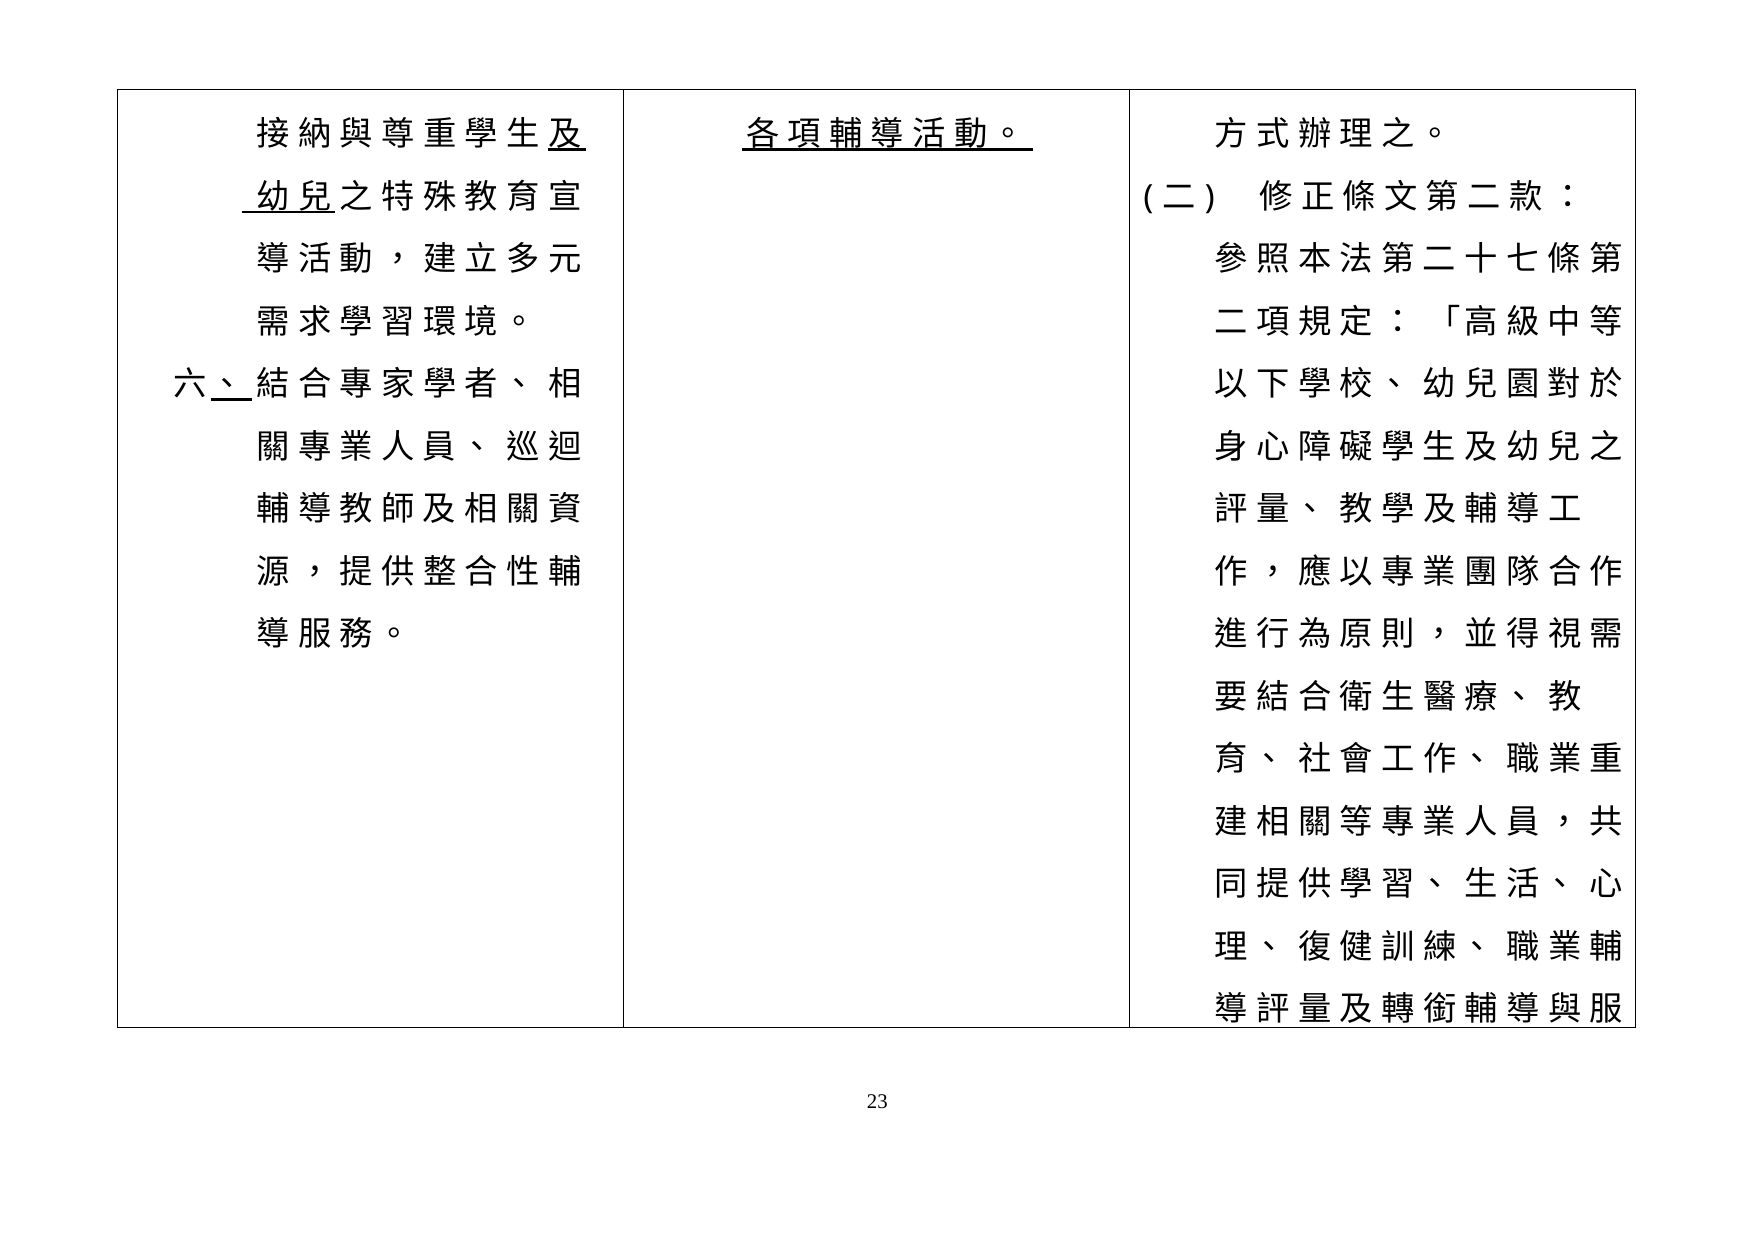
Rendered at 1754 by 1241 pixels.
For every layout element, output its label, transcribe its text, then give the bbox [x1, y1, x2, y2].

table_cell 方式辦理之。 (二) 修正條文第二款：參照本法第二十七條第二項規定：「高級中等以下學校、幼兒園對於身心障礙學生及幼兒之評量、教學及輔導工作，應以專業團隊合作進行為原則，並得視需要結合衛生醫療、教育、社會工作、職業重建相關等專業人員，共同提供學習、生活、心理、復健訓練、職業輔導評量及轉銜輔導與服 [1130, 90, 1635, 1027]
table_cell 接納與尊重學生及幼兒之特殊教育宣導活動，建立多元需求學習環境。 六、結合專家學者、相關專業人員、巡迴輔導教師及相關資源，提供整合性輔導服務。 [118, 90, 623, 1027]
table_cell 各項輔導活動。 [624, 90, 1129, 1027]
